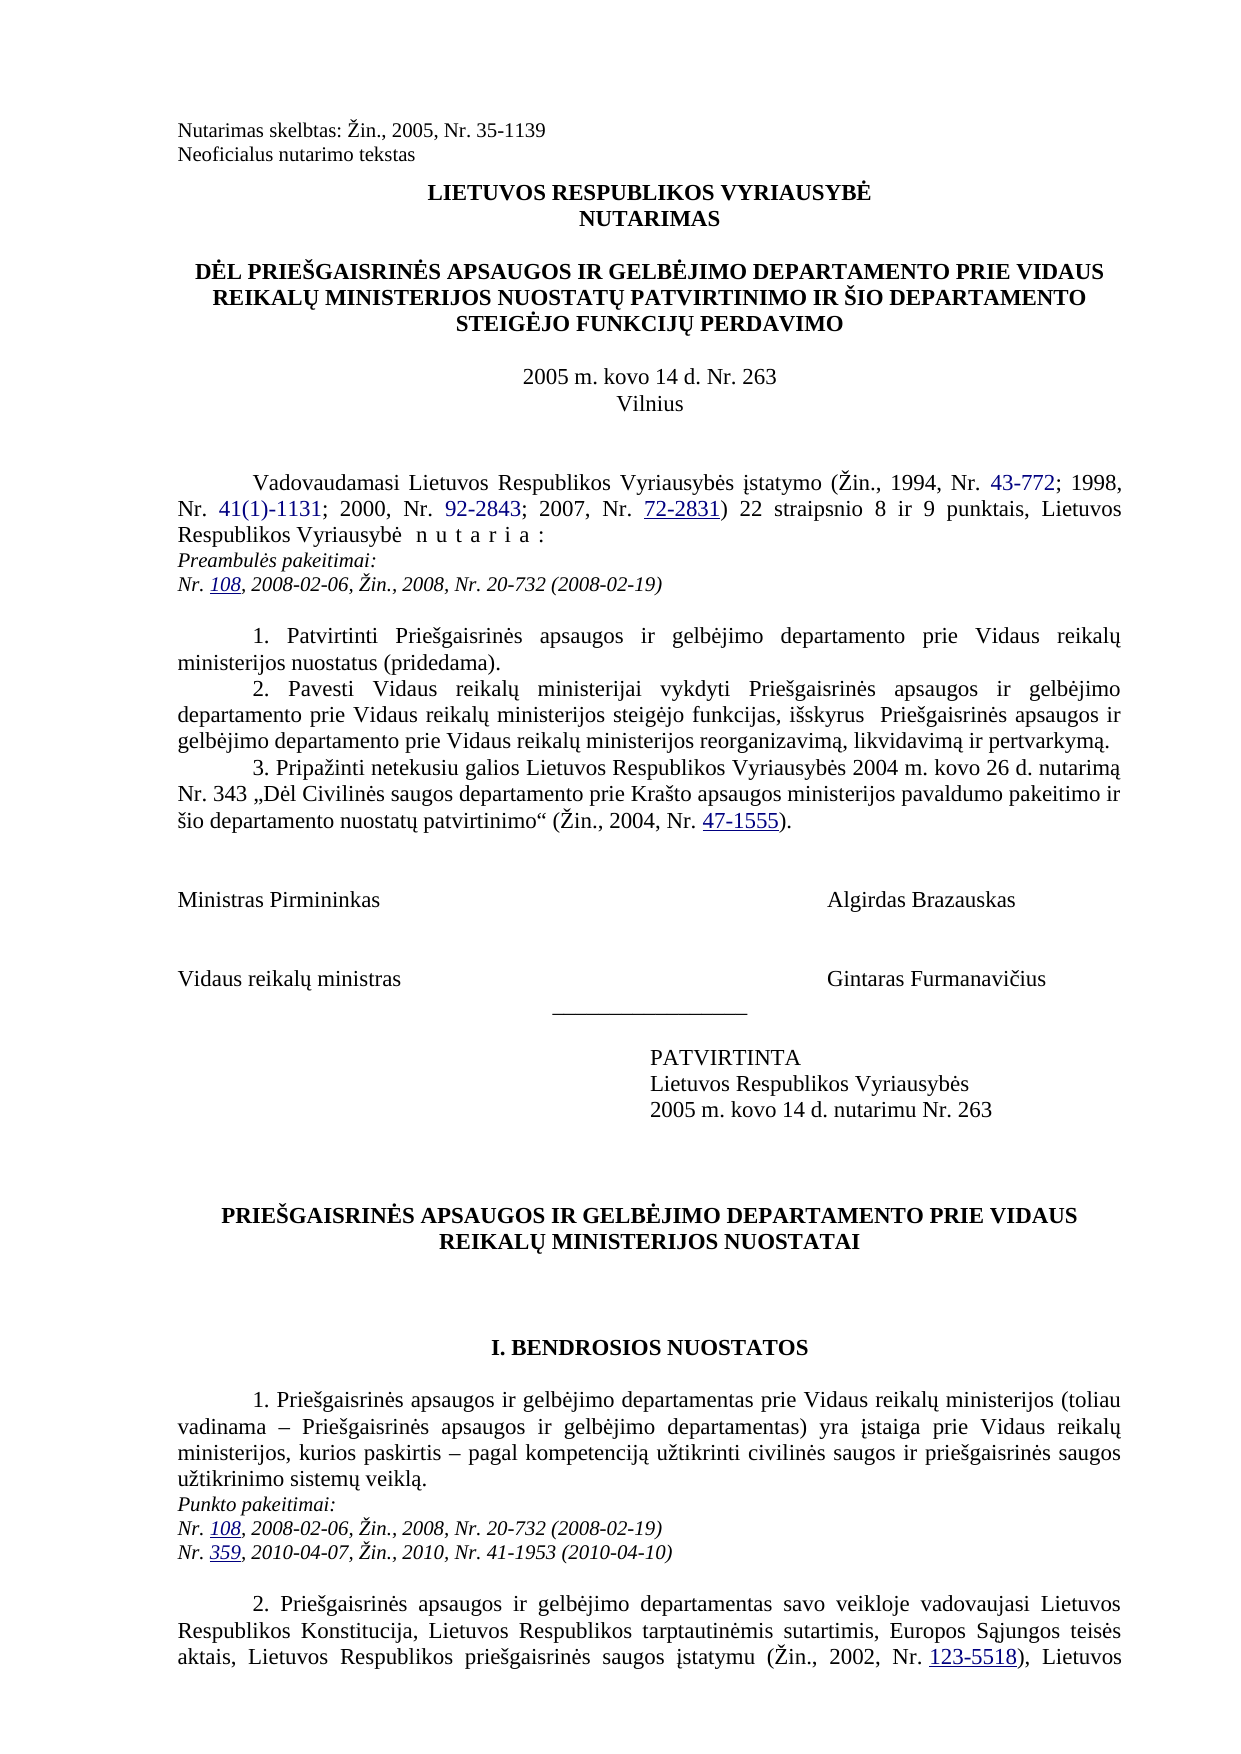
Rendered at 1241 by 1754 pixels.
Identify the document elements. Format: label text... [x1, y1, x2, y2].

subtitle Lietuvos Respublikos Vyriausybė [177, 179, 1122, 205]
text Nr. 108, 2008-02-06, Žin., 2008, Nr. 20-732 (2008-02-19) [177, 1516, 1122, 1540]
text priešgaisrinės apsaugos ir gelbėjimo departamento prie vidaus reikalų ministerijos nuostatai [177, 1202, 1122, 1255]
text NUTARIMAS [177, 205, 1122, 231]
text Vidaus reikalų ministras Gintaras Furmanavičius [177, 965, 1122, 991]
text Neoficialus nutarimo tekstas [177, 142, 1122, 166]
text Patvirtinta [650, 1044, 1122, 1070]
text 2. Priešgaisrinės apsaugos ir gelbėjimo departamentas savo veikloje vadovaujasi Lietuvos Respublikos Konstitucija, Lietuvos Respublikos tarptautinėmis sutartimis, Europos Sąjungos teisės aktais, Lietuvos Respublikos priešgaisrinės saugos įstatymu (Žin., 2002, Nr. 123-5518), Lietuvos [177, 1590, 1122, 1669]
text Nr. 108, 2008-02-06, Žin., 2008, Nr. 20-732 (2008-02-19) [177, 572, 1122, 596]
text 3. Pripažinti netekusiu galios Lietuvos Respublikos Vyriausybės 2004 m. kovo 26 d. nutarimą Nr. 343 „Dėl Civilinės saugos departamento prie Krašto apsaugos ministerijos pavaldumo pakeitimo ir šio departamento nuostatų patvirtinimo“ (Žin., 2004, Nr. 47-1555). [177, 754, 1122, 833]
text 2005 m. kovo 14 d. Nr. 263 [177, 363, 1122, 389]
text 1. Patvirtinti Priešgaisrinės apsaugos ir gelbėjimo departamento prie Vidaus reikalų ministerijos nuostatus (pridedama). [177, 622, 1122, 675]
text Nr. 359, 2010-04-07, Žin., 2010, Nr. 41-1953 (2010-04-10) [177, 1540, 1122, 1564]
text Vadovaudamasi Lietuvos Respublikos Vyriausybės įstatymo (Žin., 1994, Nr. 43-772; 1998, Nr. 41(1)-1131; 2000, Nr. 92-2843; 2007, Nr. 72-2831) 22 straipsnio 8 ir 9 punktais, Lietuvos Respublikos Vyriausybė nutaria: [177, 469, 1122, 548]
text I. BENDROSIOS NUOSTATOS [177, 1334, 1122, 1360]
text Nutarimas skelbtas: Žin., 2005, Nr. 35-1139 [177, 118, 1122, 142]
text 2. Pavesti Vidaus reikalų ministerijai vykdyti Priešgaisrinės apsaugos ir gelbėjimo departamento prie Vidaus reikalų ministerijos steigėjo funkcijas, išskyrus Priešgaisrinės apsaugos ir gelbėjimo departamento prie Vidaus reikalų ministerijos reorganizavimą, likvidavimą ir pertvarkymą. [177, 675, 1122, 754]
text Vilnius [177, 389, 1122, 416]
text _________________ [177, 991, 1122, 1017]
text Lietuvos Respublikos Vyriausybės 2005 m. kovo 14 d. nutarimu Nr. 263 [650, 1070, 1122, 1123]
text 1. Priešgaisrinės apsaugos ir gelbėjimo departamentas prie Vidaus reikalų ministerijos (toliau vadinama – Priešgaisrinės apsaugos ir gelbėjimo departamentas) yra įstaiga prie Vidaus reikalų ministerijos, kurios paskirtis – pagal kompetenciją užtikrinti civilinės saugos ir priešgaisrinės saugos užtikrinimo sistemų veiklą. [177, 1386, 1122, 1492]
text Punkto pakeitimai: [177, 1492, 1122, 1516]
text Preambulės pakeitimai: [177, 548, 1122, 572]
text Ministras Pirmininkas Algirdas Brazauskas [177, 886, 1122, 912]
text DĖL PRIEŠGAISRINĖS APSAUGOS IR GELBĖJIMO DEPARTAMENTO PRIE VIDAUS REIKALŲ MINISTERIJOS NUOSTATŲ PATVIRTINIMO IR ŠIO DEPARTAMENTO STEIGĖJO FUNKCIJŲ PERDAVIMO [177, 258, 1122, 337]
